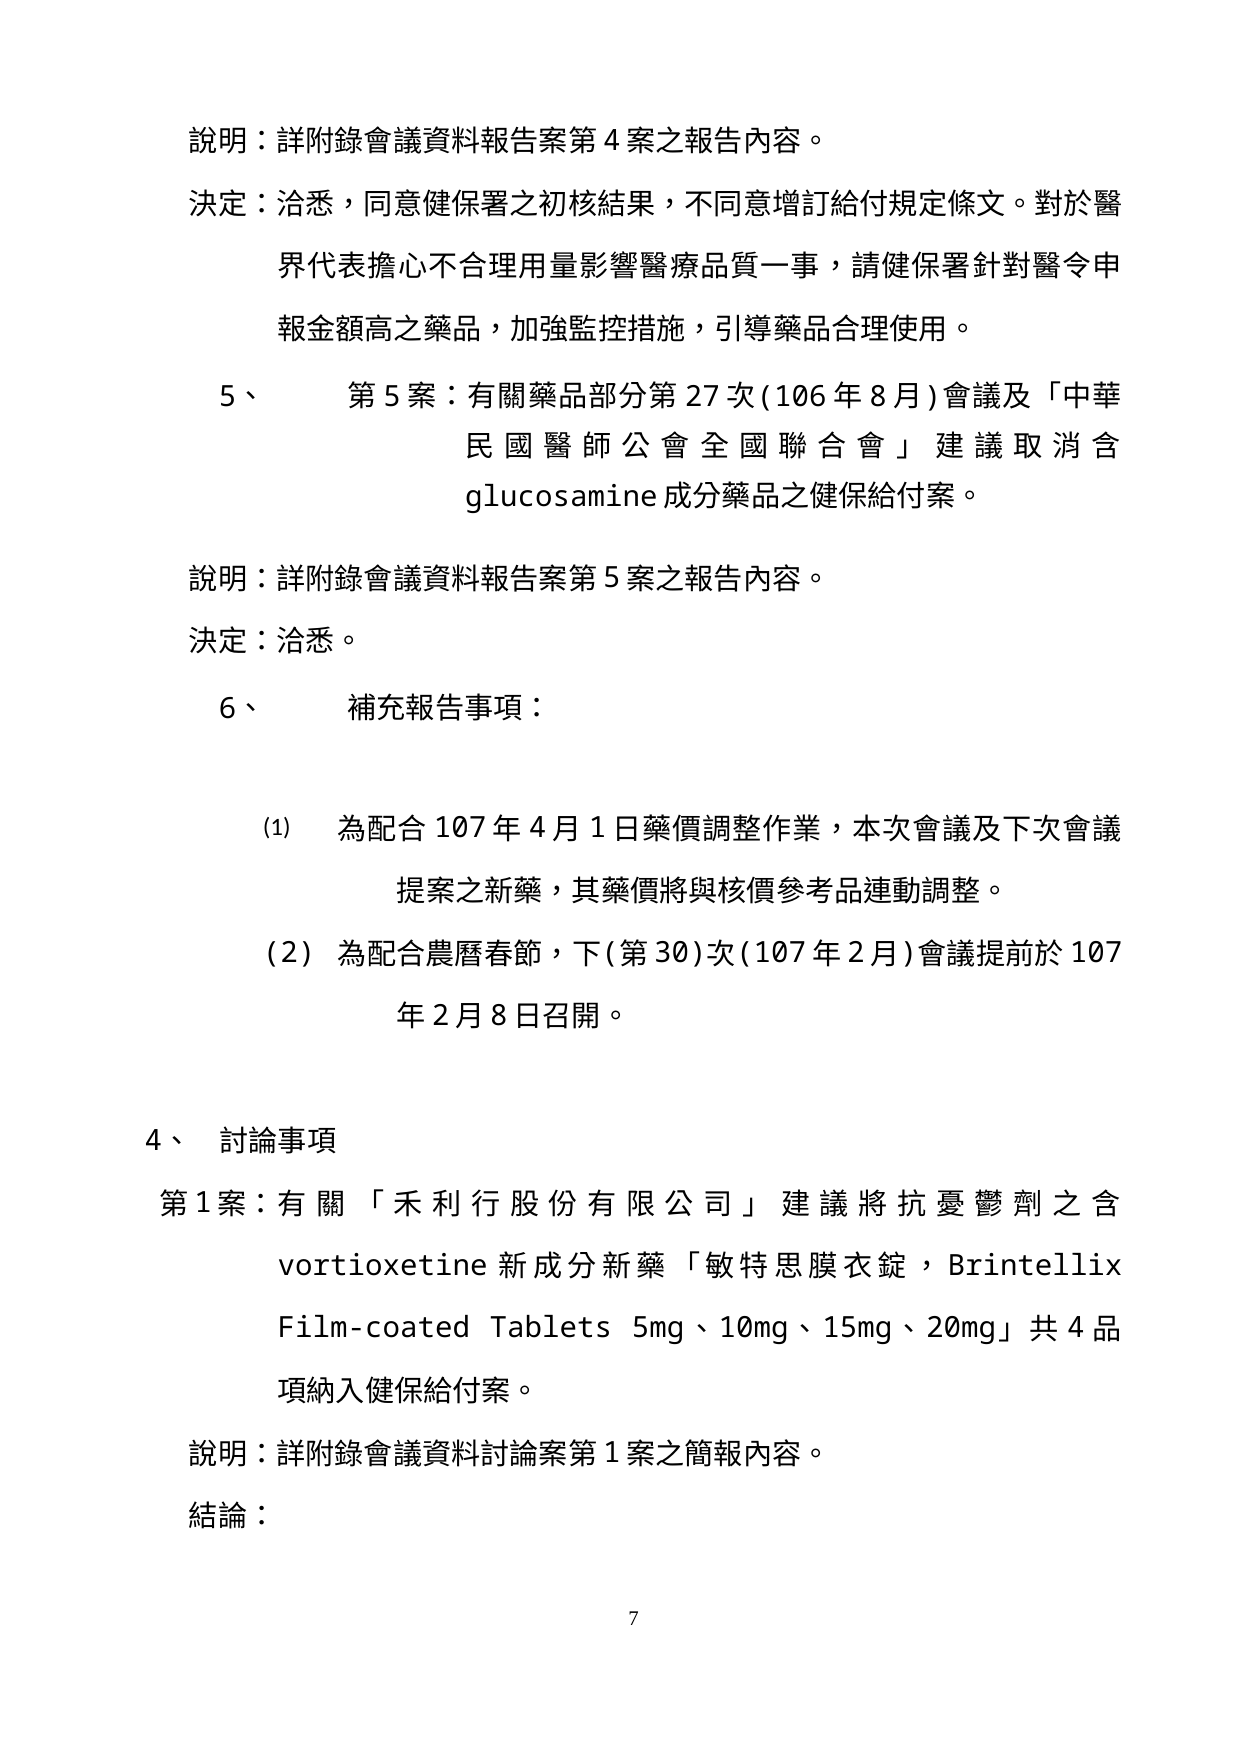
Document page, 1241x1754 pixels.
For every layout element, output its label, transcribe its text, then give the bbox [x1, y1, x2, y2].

text 第1案： 有關「禾利行股份有限公司」建議將抗憂鬱劑之含vortioxetine新成分新藥「敏特思膜衣錠，Brintellix Film-coated Tablets 5mg、10mg、15mg、20mg」共4品項納入健保給付案。 [159, 1160, 1122, 1410]
text 說明：詳附錄會議資料報告案第4案之報告內容。 [189, 97, 1122, 160]
text 結論： [189, 1472, 1122, 1535]
text 說明：詳附錄會議資料報告案第5案之報告內容。 [189, 535, 1122, 597]
text 決定：洽悉，同意健保署之初核結果，不同意增訂給付規定條文。對於醫界代表擔心不合理用量影響醫療品質一事，請健保署針對醫令申報金額高之藥品，加強監控措施，引導藥品合理使用。 [189, 160, 1122, 347]
text 說明：詳附錄會議資料討論案第1案之簡報內容。 [189, 1410, 1122, 1472]
list 討論事項 [144, 1097, 1122, 1160]
list 為配合農曆春節，下(第30)次(107年2月)會議提前於107年2月8日召開。 [263, 910, 1122, 1035]
subtitle 補充報告事項： [218, 679, 1122, 729]
text 決定：洽悉。 [189, 597, 1122, 660]
list 為配合107年4月1日藥價調整作業，本次會議及下次會議提案之新藥，其藥價將與核價參考品連動調整。 [263, 785, 1122, 910]
subtitle 第5案：有關藥品部分第27次(106年8月)會議及「中華民國醫師公會全國聯合會」建議取消含glucosamine成分藥品之健保給付案。 [218, 366, 1122, 516]
